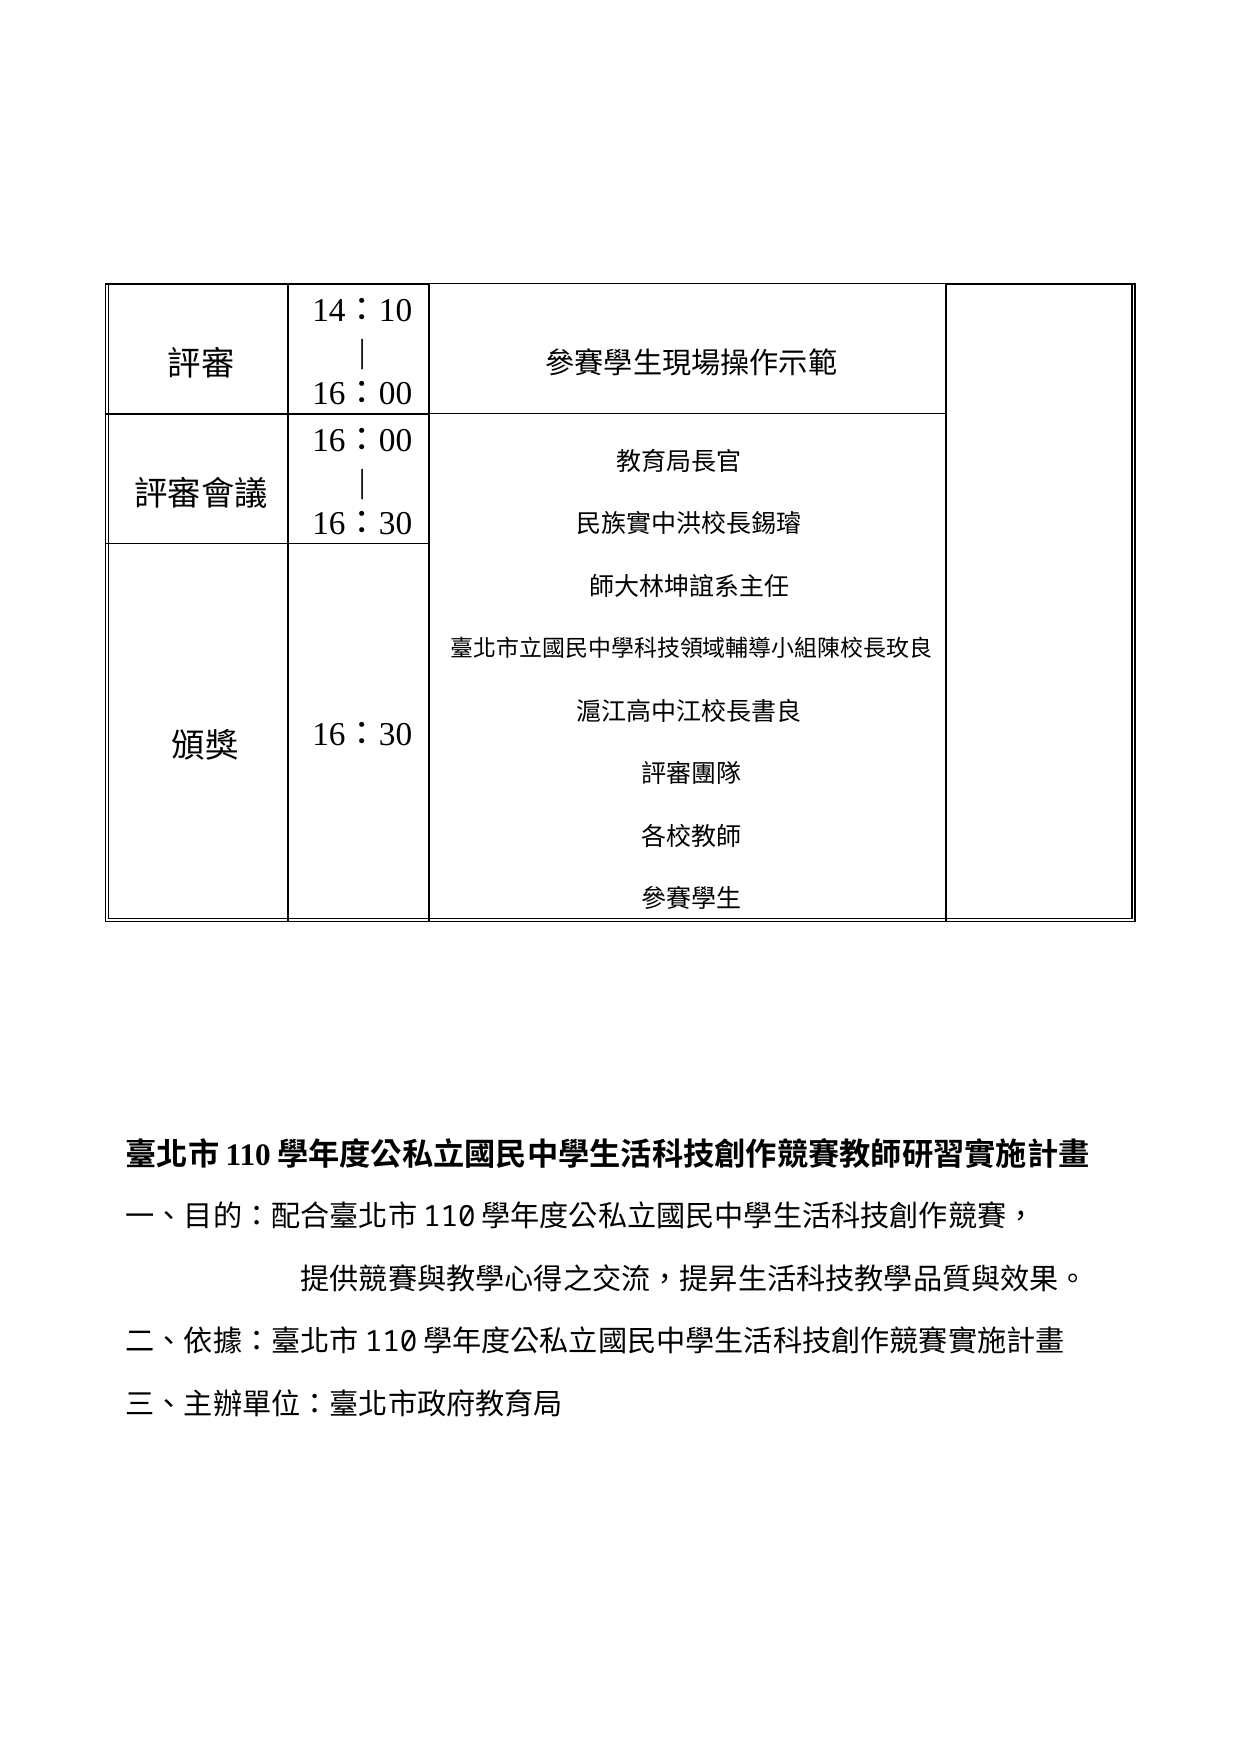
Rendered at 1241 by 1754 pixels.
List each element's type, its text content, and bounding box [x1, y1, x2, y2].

table_cell 14：10 | 16：00 [289, 285, 428, 413]
text 臺北市110學年度公私立國民中學生活科技創作競賽教師研習實施計畫 [125, 1110, 1122, 1172]
table_cell 教育局長官 民族實中洪校長錫璿 師大林坤誼系主任 臺北市立國民中學科技領域輔導小組陳校長玫良 滬江高中江校長書良 評審團隊 各校教師 參賽學生 [430, 414, 945, 918]
table_cell 評審 [109, 285, 287, 413]
text 三、主辦單位：臺北市政府教育局 [125, 1360, 1122, 1422]
table_cell 16：30 [289, 544, 428, 918]
table_cell 評審會議 [109, 415, 287, 543]
text 一、目的：配合臺北市110學年度公私立國民中學生活科技創作競賽， [125, 1172, 1122, 1235]
table_cell 參賽學生現場操作示範 [430, 284, 945, 413]
table_cell 16：00 | 16：30 [289, 415, 428, 543]
text 二、依據：臺北市110學年度公私立國民中學生活科技創作競賽實施計畫 [125, 1297, 1122, 1360]
table_cell 頒獎 [109, 544, 287, 918]
table_cell [947, 285, 1131, 918]
text 提供競賽與教學心得之交流，提昇生活科技教學品質與效果。 [125, 1235, 1122, 1297]
